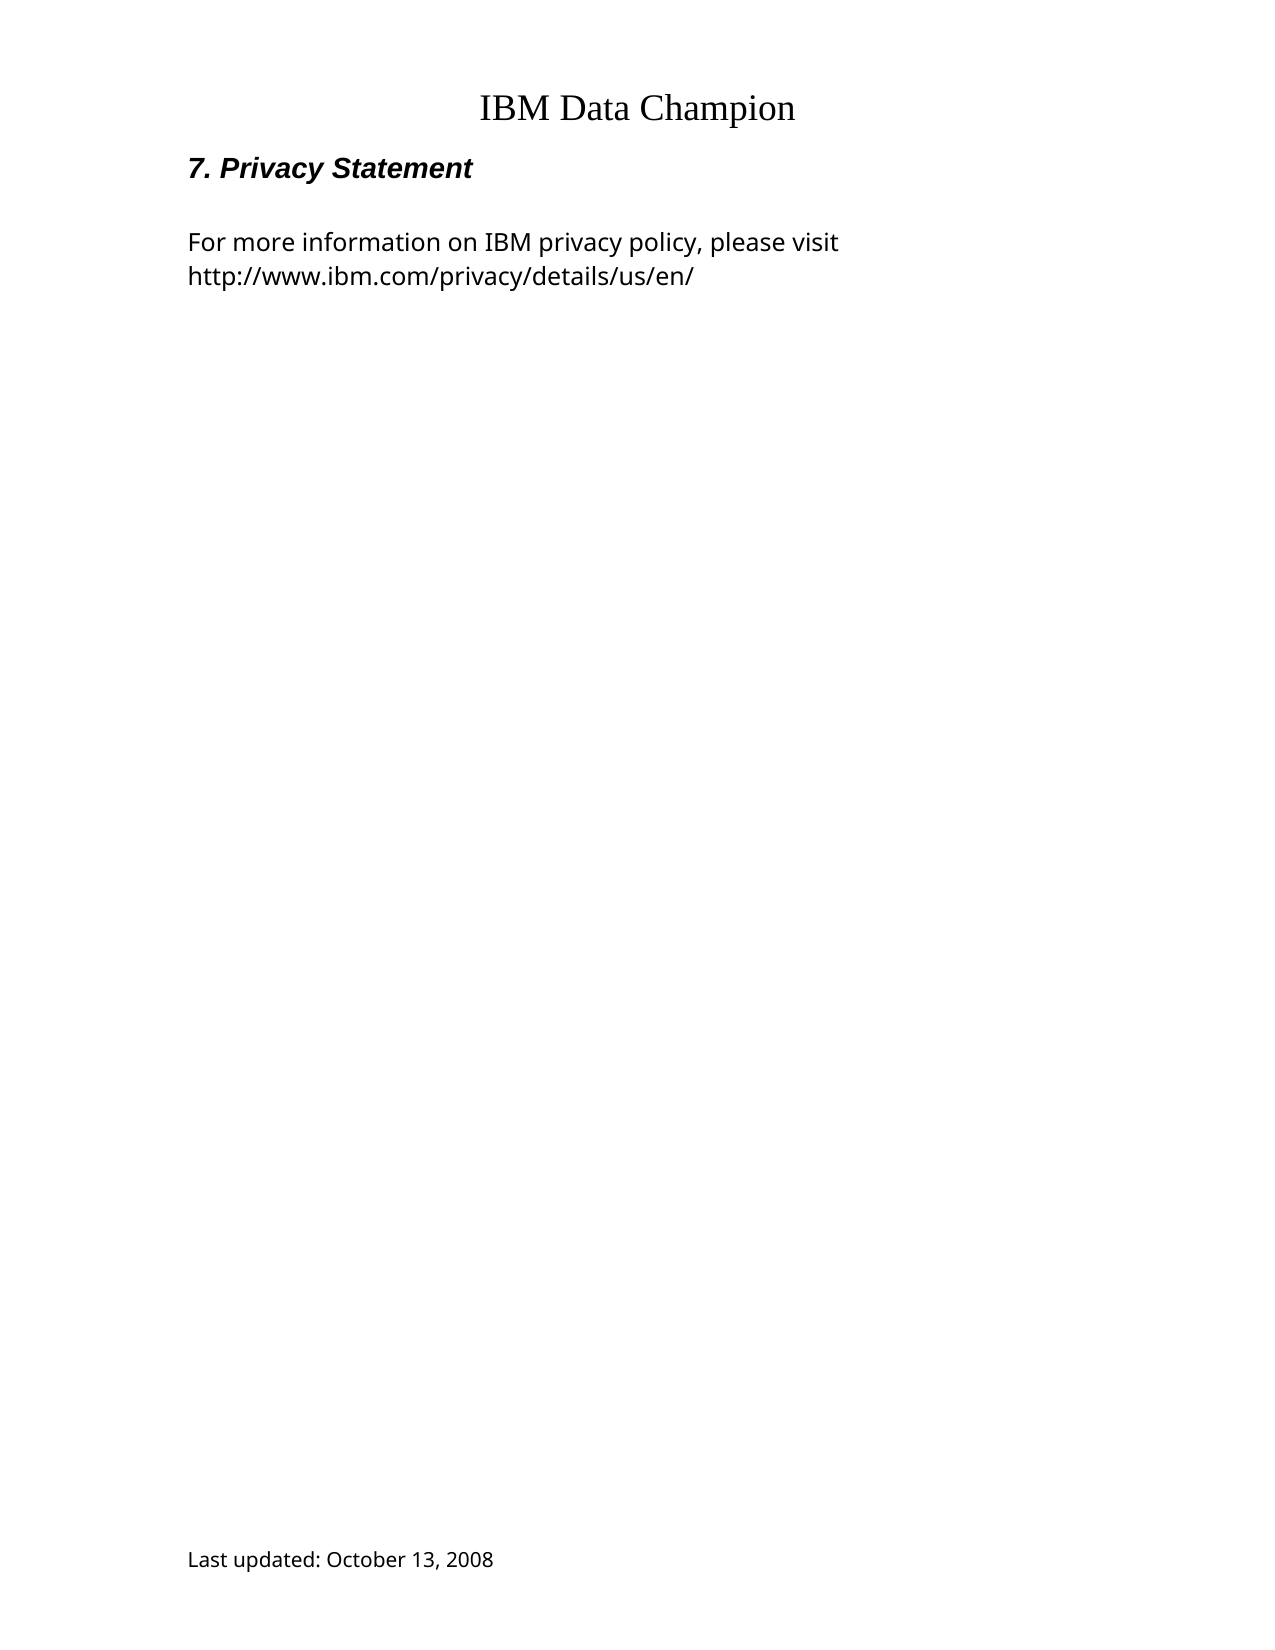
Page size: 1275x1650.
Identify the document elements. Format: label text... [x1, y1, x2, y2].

subtitle 7. Privacy Statement [187, 151, 1087, 184]
text For more information on IBM privacy policy, please visit http://www.ibm.com/privacy/details/us/en/ [187, 225, 1087, 293]
